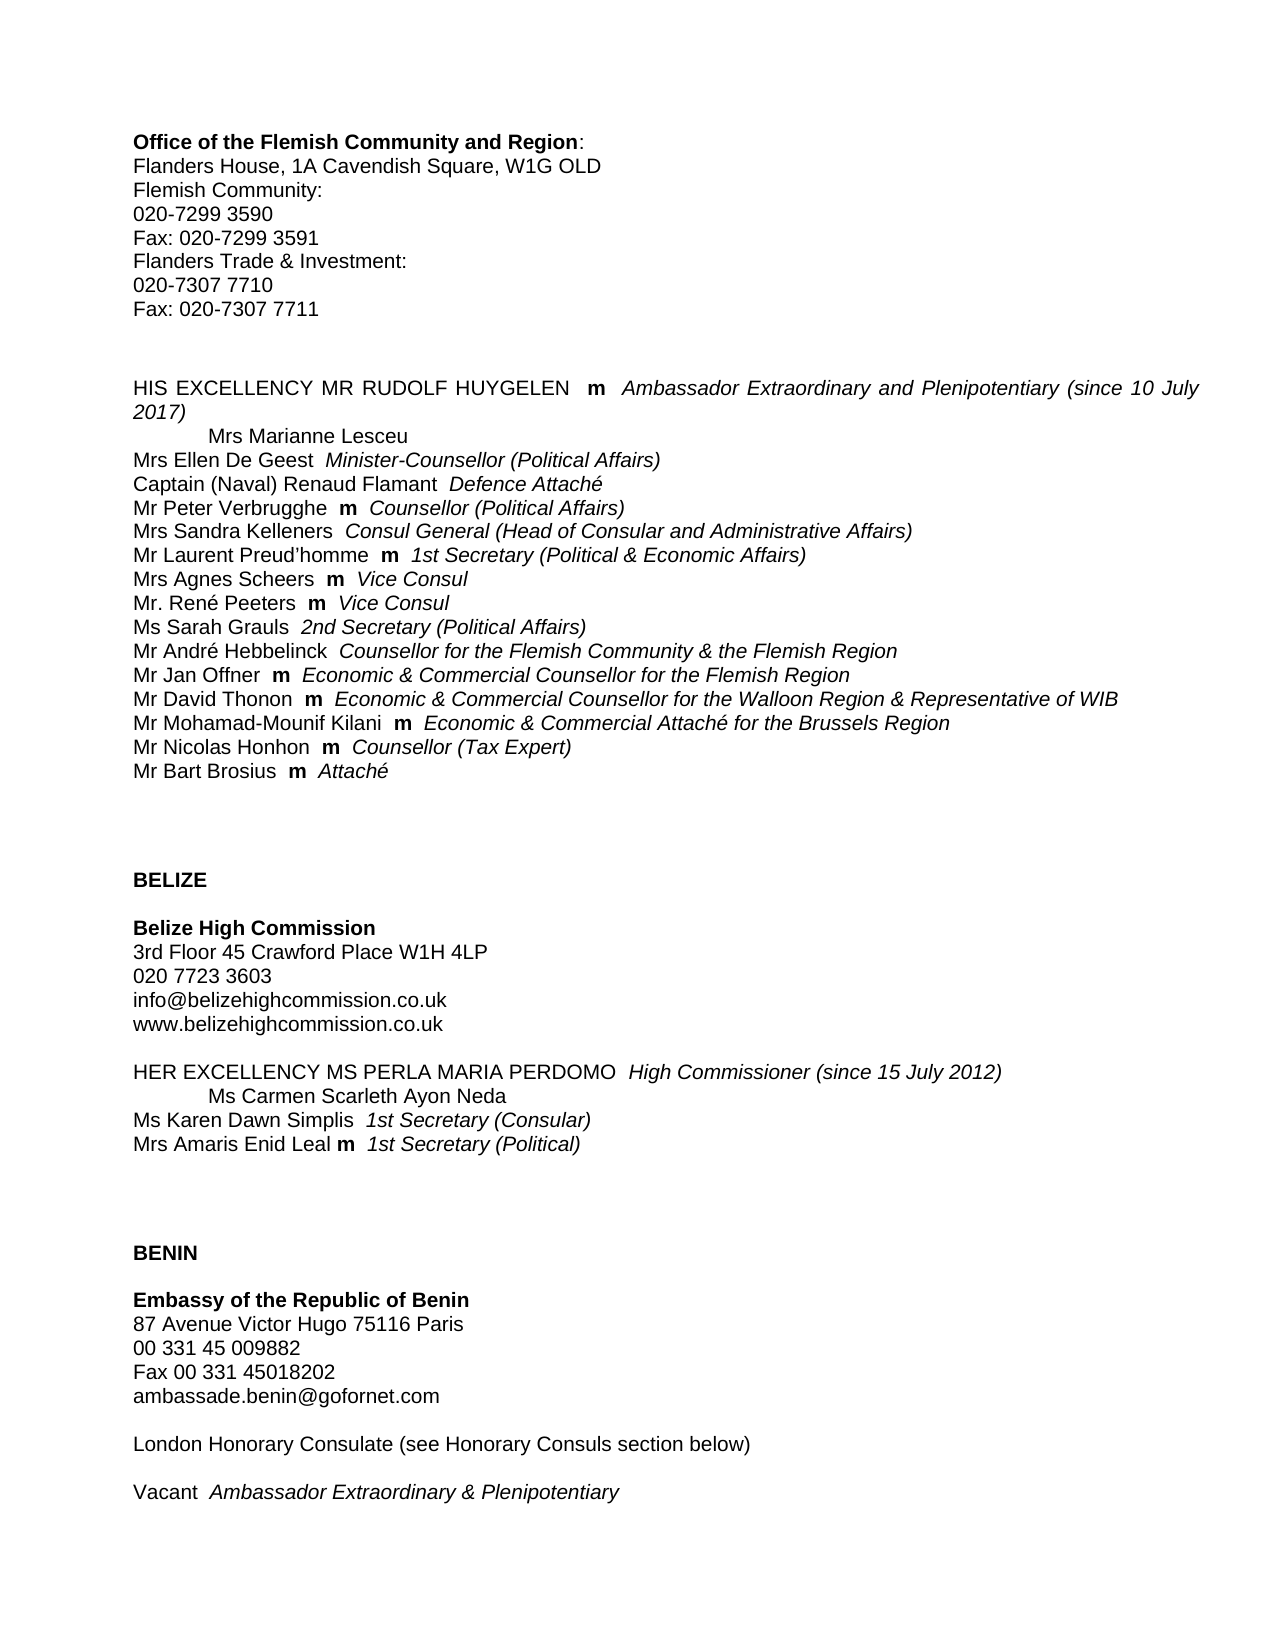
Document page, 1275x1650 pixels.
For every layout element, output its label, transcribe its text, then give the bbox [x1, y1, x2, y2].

subtitle Embassy of the Republic of Benin [133, 1288, 1181, 1312]
text 00 331 45 009882 [133, 1336, 1181, 1360]
text Mr Laurent Preud’homme m 1st Secretary (Political & Economic Affairs) [133, 543, 1202, 567]
text Mrs Agnes Scheers m Vice Consul [133, 567, 1181, 591]
text HER EXCELLENCY MS PERLA MARIA PERDOMO High Commissioner (since 15 July 2012) [133, 1059, 1181, 1083]
text Fax: 020-7299 3591 [133, 225, 1181, 249]
text ambassade.benin@gofornet.com [133, 1384, 1181, 1408]
text Mr Peter Verbrugghe m Counsellor (Political Affairs) [133, 495, 1202, 519]
text 020-7299 3590 [133, 201, 1181, 225]
text Ms Karen Dawn Simplis 1st Secretary (Consular) [133, 1107, 1181, 1131]
text HIS EXCELLENCY MR RUDOLF HUYGELEN m Ambassador Extraordinary and Plenipotentiary (since 10 July 2017) [133, 376, 1202, 423]
text BELIZE [133, 868, 1181, 892]
text Flemish Community: [133, 177, 1181, 201]
text London Honorary Consulate (see Honorary Consuls section below) [133, 1432, 1181, 1456]
text Fax: 020-7307 7711 [133, 297, 1181, 321]
text Office of the Flemish Community and Region: [133, 129, 1181, 153]
text Mrs Amaris Enid Leal m 1st Secretary (Political) [133, 1131, 1181, 1155]
text Mr Jan Offner m Economic & Commercial Counsellor for the Flemish Region [133, 663, 1202, 687]
text 87 Avenue Victor Hugo 75116 Paris [133, 1312, 1181, 1336]
text Mr. René Peeters m Vice Consul [133, 591, 1181, 615]
text Ms Carmen Scarleth Ayon Neda [133, 1083, 1181, 1107]
text Mr Bart Brosius m Attaché [133, 759, 1202, 783]
text Flanders Trade & Investment: [133, 249, 1181, 273]
text Mr Nicolas Honhon m Counsellor (Tax Expert) [133, 735, 1202, 759]
text Mrs Marianne Lesceu [133, 423, 1202, 447]
text info@belizehighcommission.co.uk www.belizehighcommission.co.uk [133, 988, 1181, 1036]
text Mr André Hebbelinck Counsellor for the Flemish Community & the Flemish Region [133, 639, 1202, 663]
text 3rd Floor 45 Crawford Place W1H 4LP [133, 940, 1181, 964]
text Mr Mohamad-Mounif Kilani m Economic & Commercial Attaché for the Brussels Region [133, 711, 1202, 735]
text Captain (Naval) Renaud Flamant Defence Attaché [133, 471, 1202, 495]
text Belize High Commission [133, 916, 1181, 940]
text Fax 00 331 45018202 [133, 1360, 1181, 1384]
text BENIN [133, 1240, 1181, 1264]
text Ms Sarah Grauls 2nd Secretary (Political Affairs) [133, 615, 1202, 639]
text Mr David Thonon m Economic & Commercial Counsellor for the Walloon Region & Representative of WIB [133, 687, 1202, 711]
text 020-7307 7710 [133, 273, 1181, 297]
text 020 7723 3603 [133, 964, 1181, 988]
text Vacant Ambassador Extraordinary & Plenipotentiary [133, 1480, 1181, 1504]
text Mrs Sandra Kelleners Consul General (Head of Consular and Administrative Affairs) [133, 519, 1202, 543]
text Mrs Ellen De Geest Minister-Counsellor (Political Affairs) [133, 447, 1202, 471]
text Flanders House, 1A Cavendish Square, W1G OLD [133, 153, 1181, 177]
